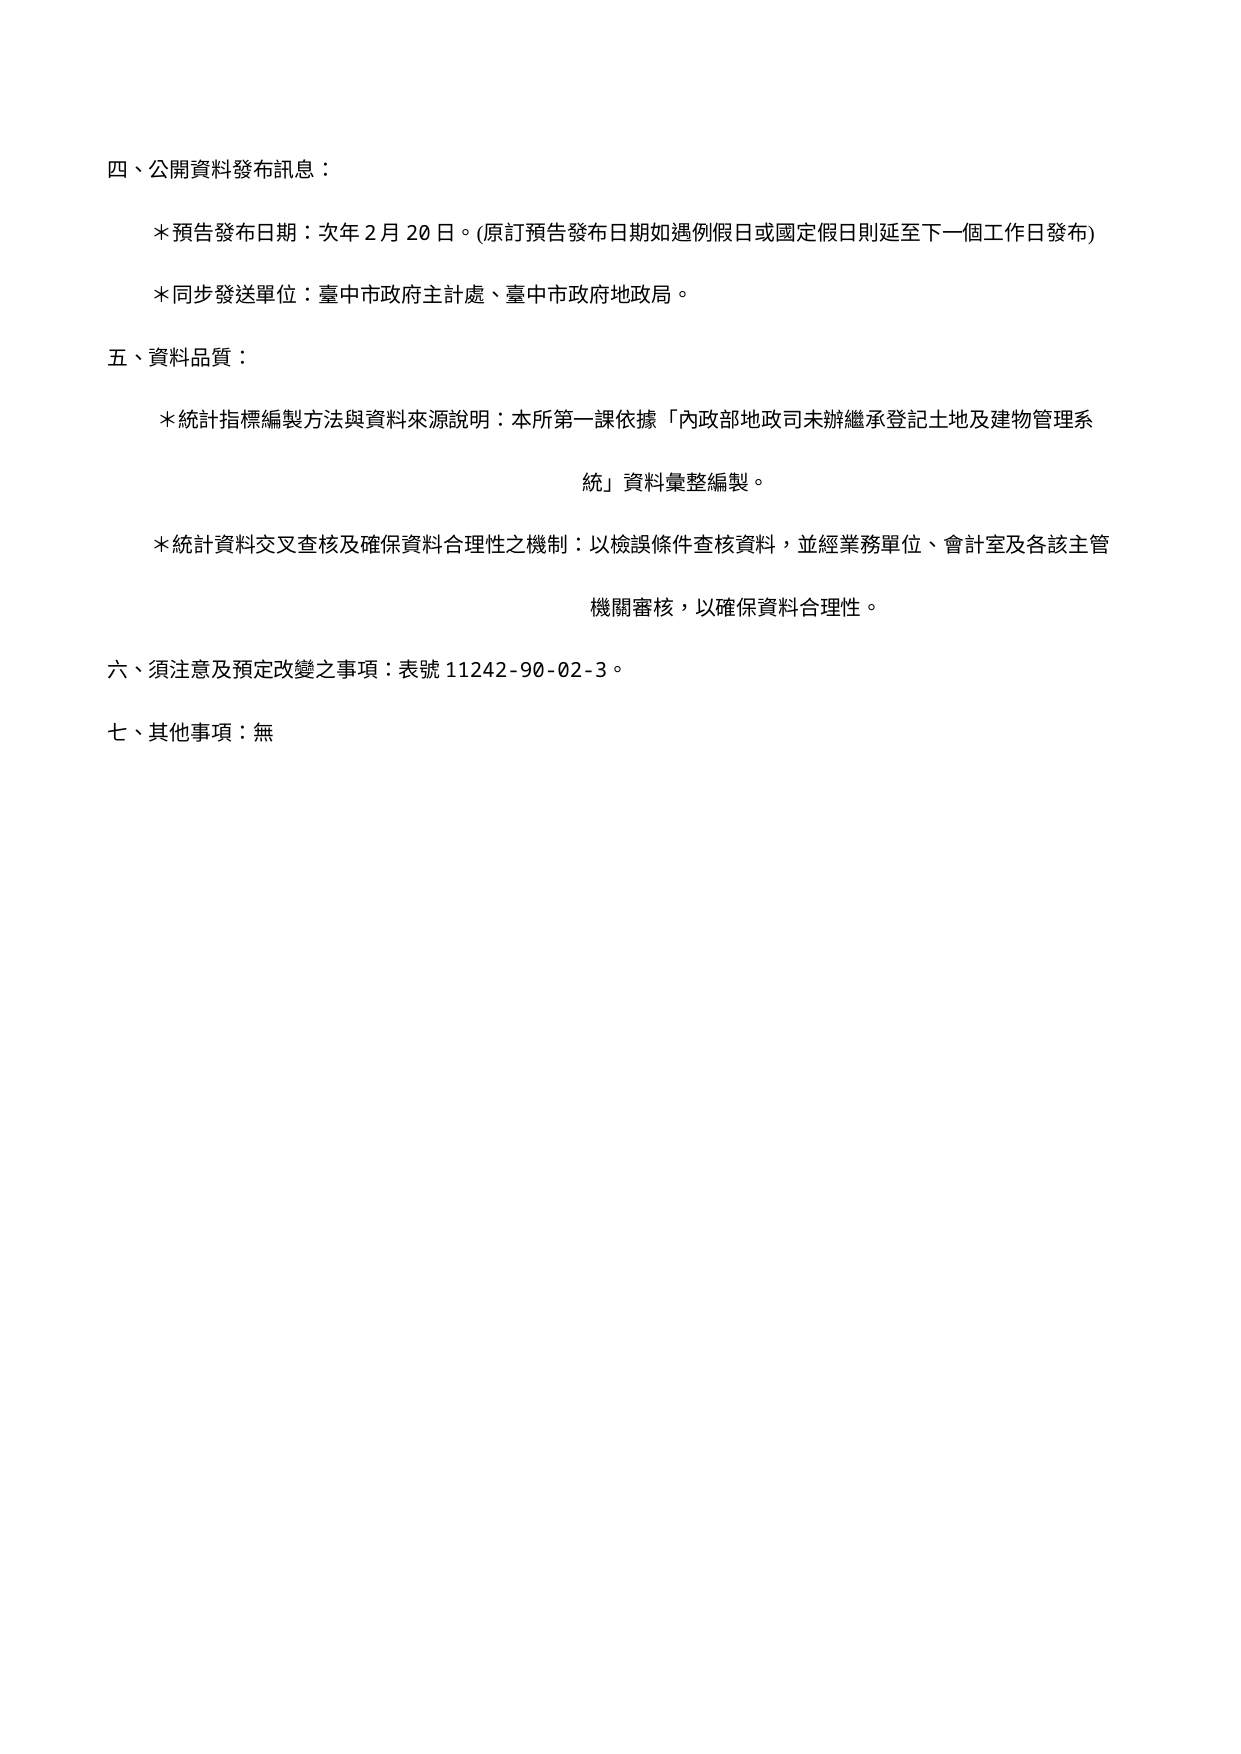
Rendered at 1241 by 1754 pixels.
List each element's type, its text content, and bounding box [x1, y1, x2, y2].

table_cell 七、其他事項：無 [107, 690, 1122, 752]
table_cell 四、公開資料發布訊息： ＊預告發布日期：次年2月20日。(原訂預告發布日期如遇例假日或國定假日則延至下一個工作日發布) ＊同步發送單位：臺中市政府主計處、臺中市政府地政局。 [107, 127, 1122, 314]
table_cell 六、須注意及預定改變之事項：表號11242-90-02-3。 [107, 627, 1122, 689]
table_cell 五、資料品質： ＊統計指標編製方法與資料來源說明：本所第一課依據「內政部地政司未辦繼承登記土地及建物管理系 統」資料彙整編製。 ＊統計資料交叉查核及確保資料合理性之機制：以檢誤條件查核資料，並經業務單位、會計室及各該主管 機關審核，以確保資料合理性。 [107, 315, 1122, 627]
